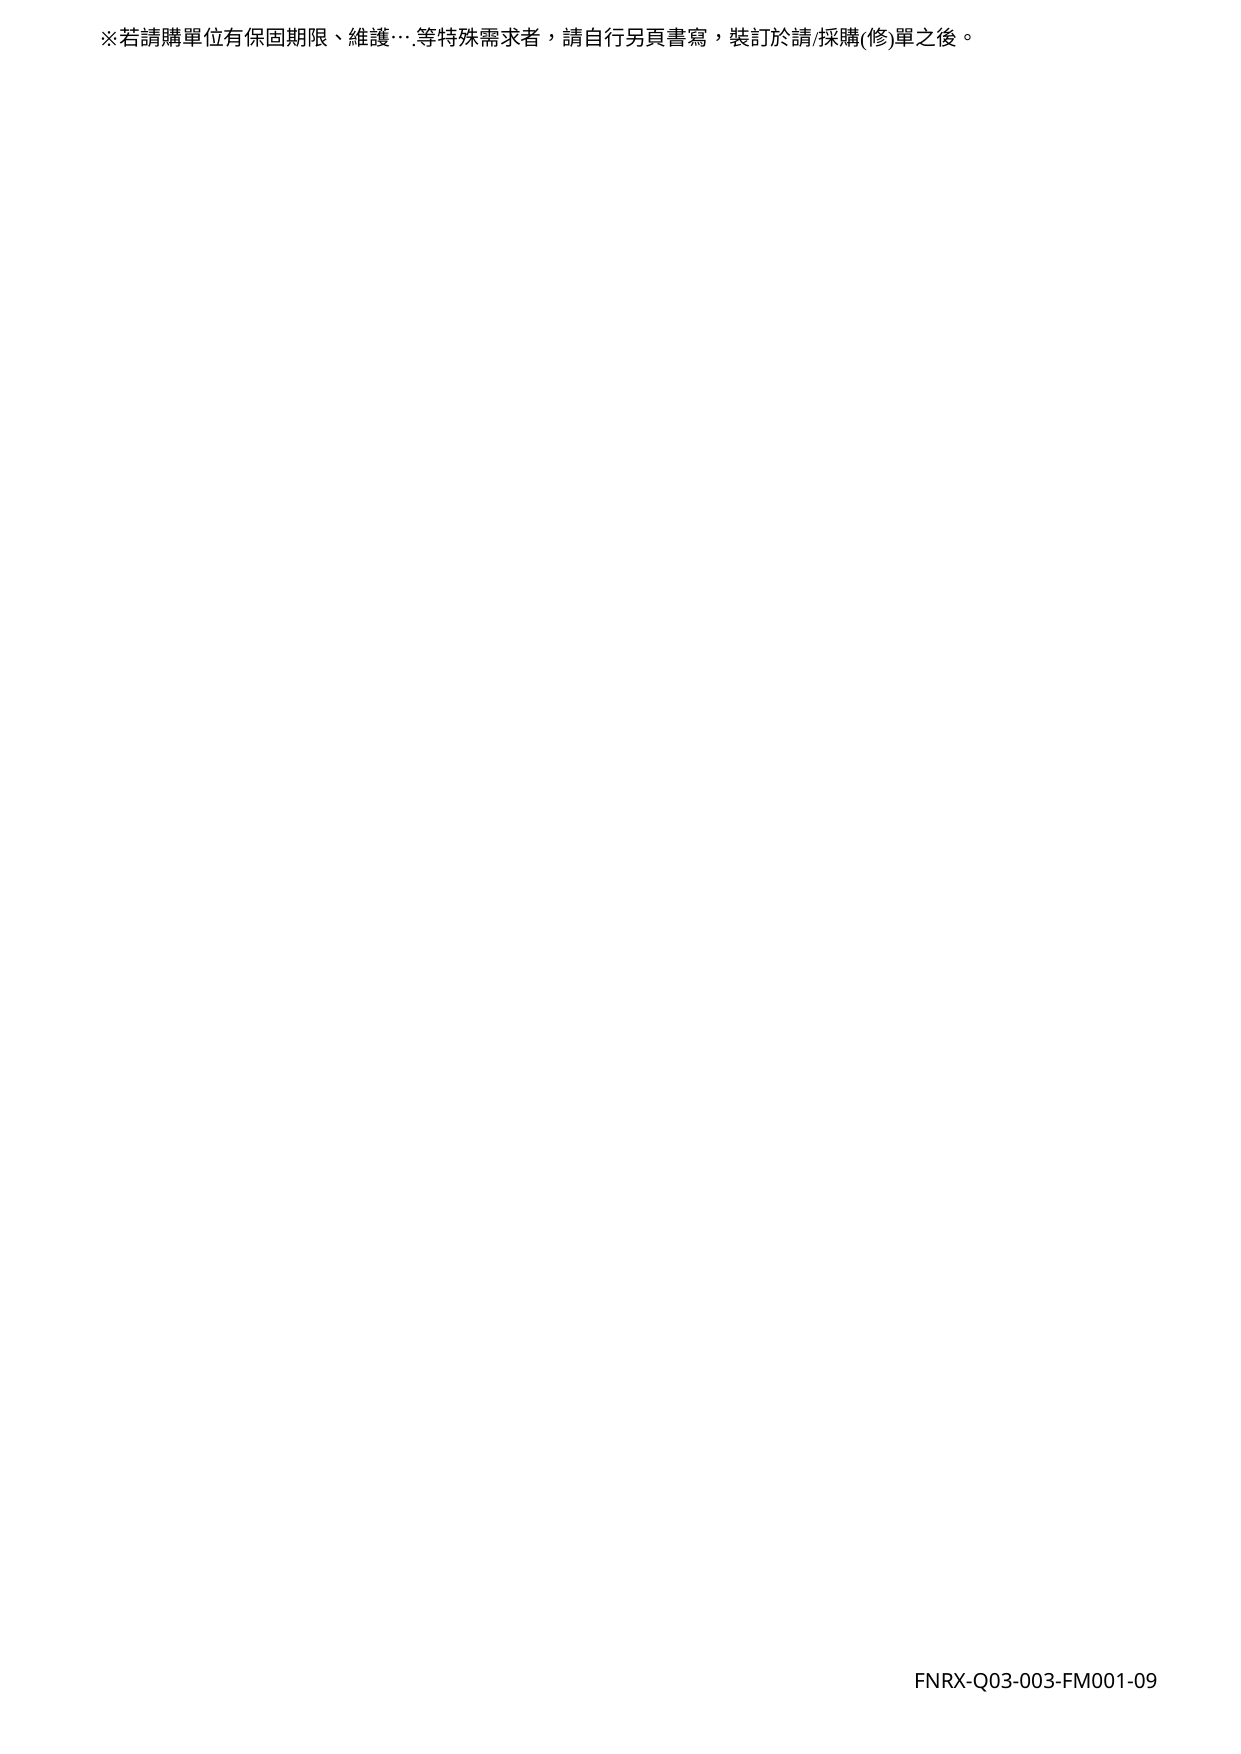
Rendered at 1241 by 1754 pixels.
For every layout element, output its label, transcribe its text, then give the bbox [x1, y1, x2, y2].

text ※若請購單位有保固期限、維護….等特殊需求者，請自行另頁書寫，裝訂於請/採購(修)單之後。 [100, 21, 1157, 60]
